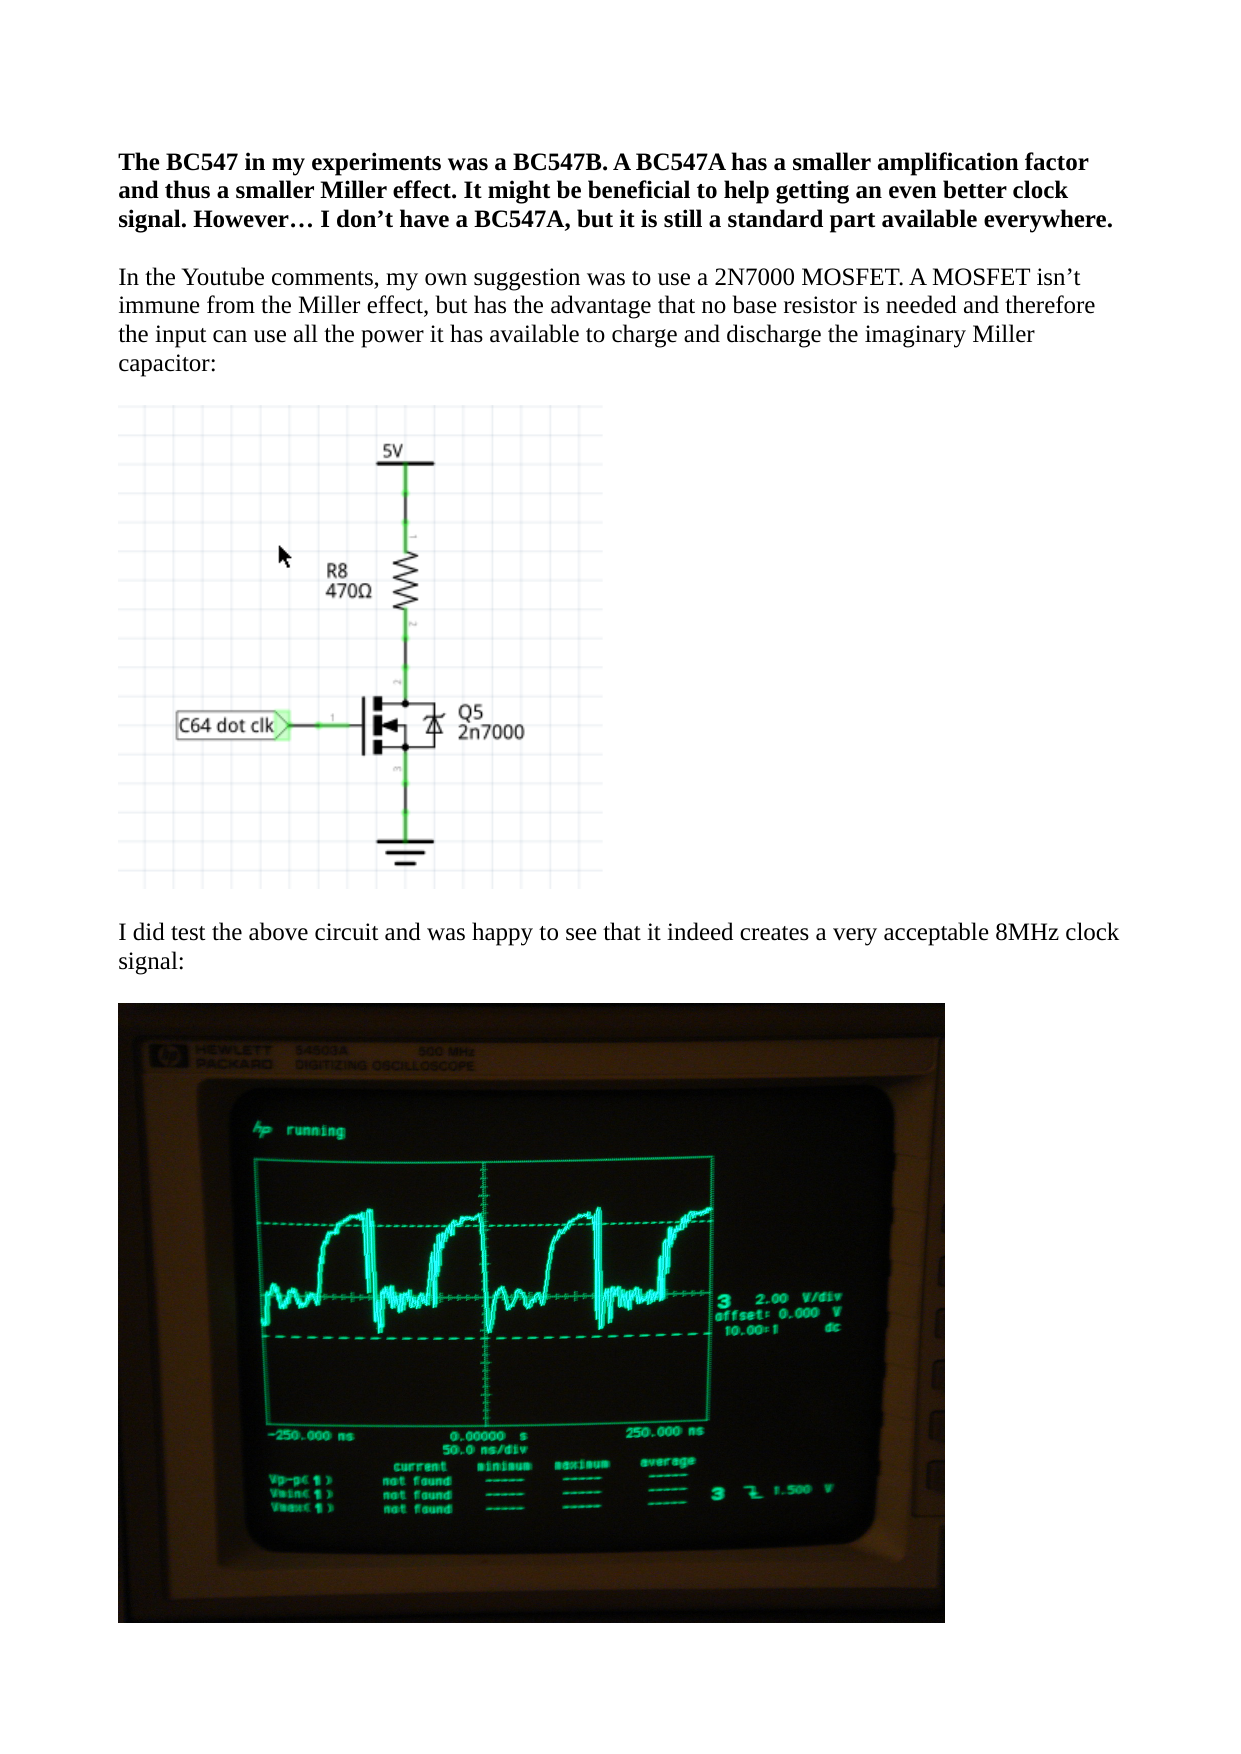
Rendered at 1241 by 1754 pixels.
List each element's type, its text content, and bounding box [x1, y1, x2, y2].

text I did test the above circuit and was happy to see that it indeed creates a very acceptable 8MHz clock signal: [118, 917, 1122, 975]
picture [118, 405, 603, 889]
text The BC547 in my experiments was a BC547B. A BC547A has a smaller amplification factor and thus a smaller Miller effect. It might be beneficial to help getting an even better clock signal. However… I don’t have a BC547A, but it is still a standard part available everywhere. [118, 147, 1122, 233]
picture [118, 1003, 945, 1623]
text In the Youtube comments, my own suggestion was to use a 2N7000 MOSFET. A MOSFET isn’t immune from the Miller effect, but has the advantage that no base resistor is needed and therefore the input can use all the power it has available to charge and discharge the imaginary Miller capacitor: [118, 262, 1122, 377]
